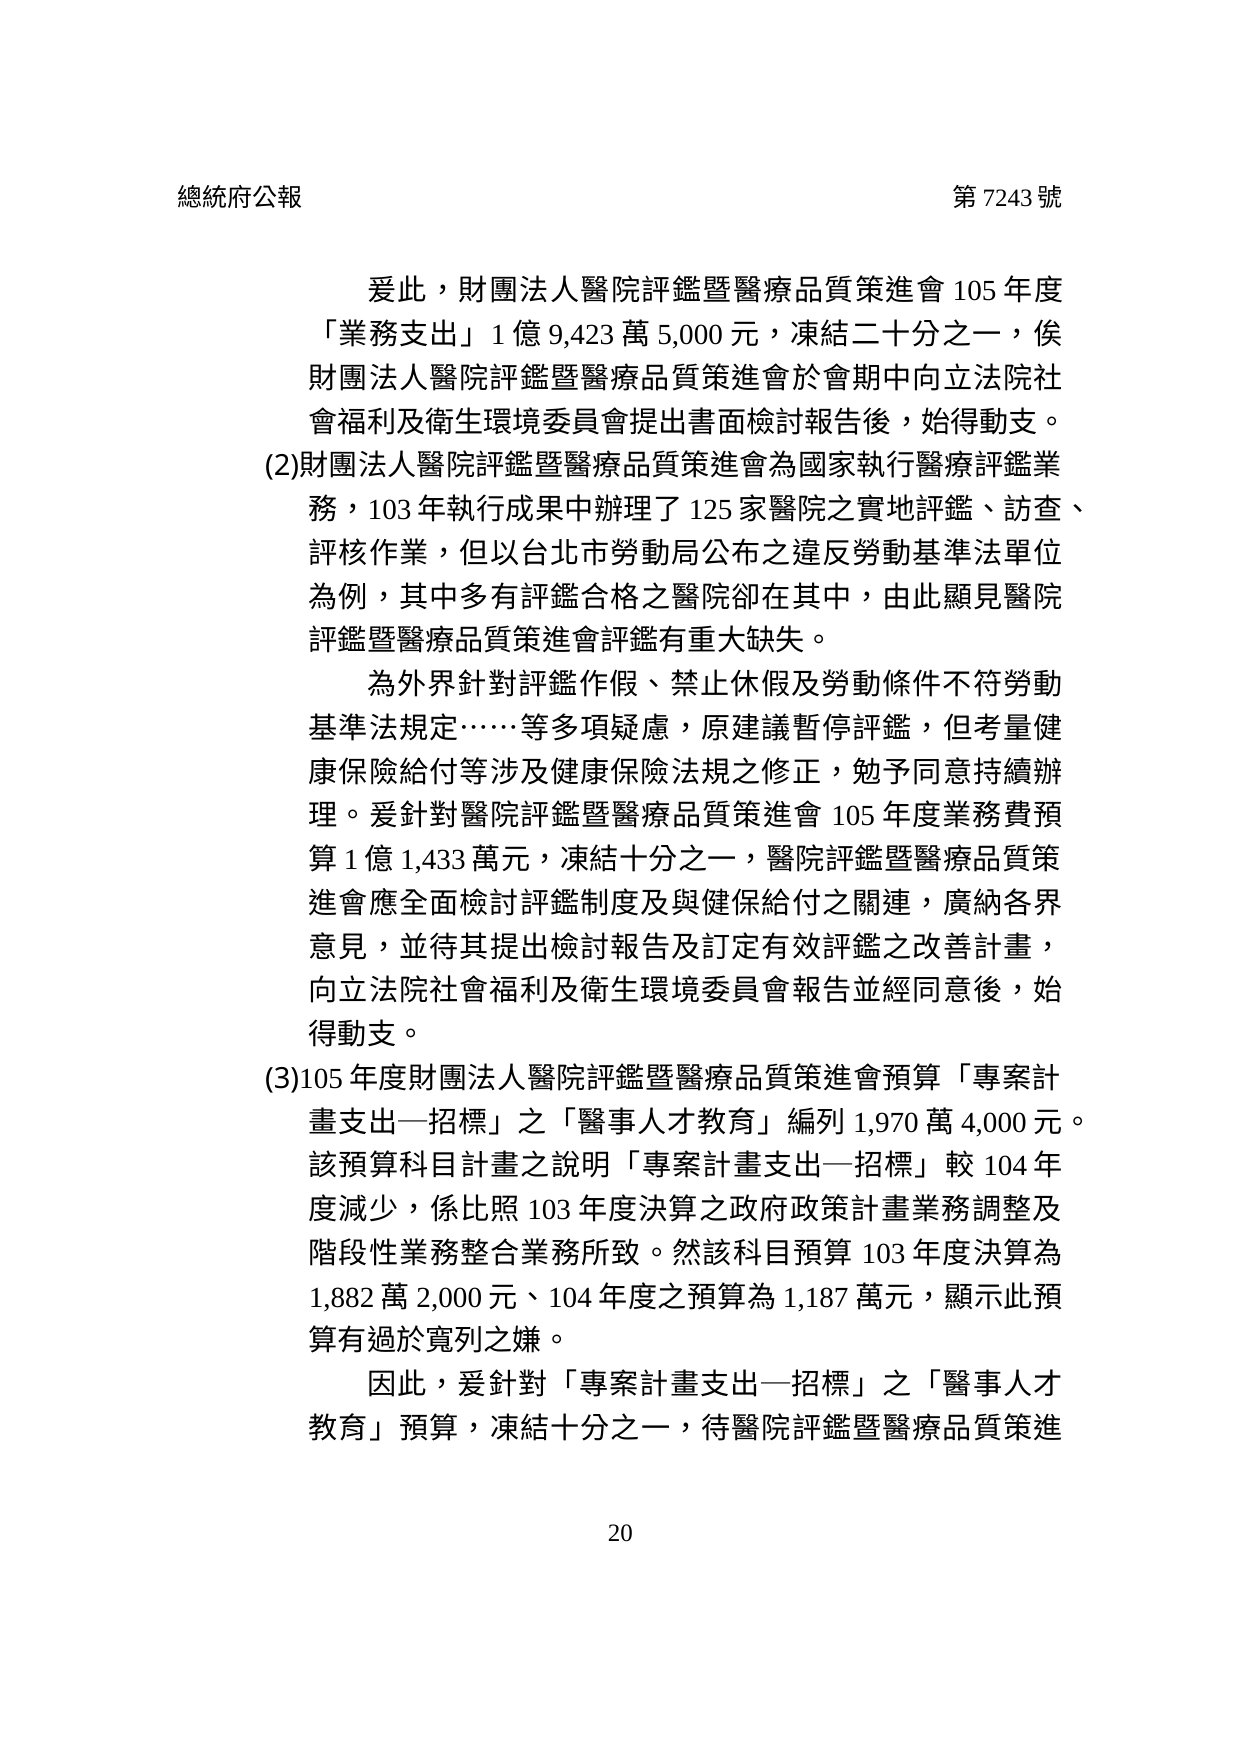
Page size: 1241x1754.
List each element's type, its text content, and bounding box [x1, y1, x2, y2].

text 因此，爰針對「專案計畫支出─招標」之「醫事人才教育」預算，凍結十分之一，待醫院評鑑暨醫療品質策進 [308, 1359, 1063, 1447]
text (2)財團法人醫院評鑑暨醫療品質策進會為國家執行醫療評鑑業務，103年執行成果中辦理了125家醫院之實地評鑑、訪查、評核作業，但以台北市勞動局公布之違反勞動基準法單位為例，其中多有評鑑合格之醫院卻在其中，由此顯見醫院評鑑暨醫療品質策進會評鑑有重大缺失。 [265, 441, 1063, 659]
text 爰此，財團法人醫院評鑑暨醫療品質策進會105年度「業務支出」1億9,423萬5,000元，凍結二十分之一，俟財團法人醫院評鑑暨醫療品質策進會於會期中向立法院社會福利及衛生環境委員會提出書面檢討報告後，始得動支。 [308, 266, 1063, 441]
text 為外界針對評鑑作假、禁止休假及勞動條件不符勞動基準法規定……等多項疑慮，原建議暫停評鑑，但考量健康保險給付等涉及健康保險法規之修正，勉予同意持續辦理。爰針對醫院評鑑暨醫療品質策進會105年度業務費預算1億1,433萬元，凍結十分之一，醫院評鑑暨醫療品質策進會應全面檢討評鑑制度及與健保給付之關連，廣納各界意見，並待其提出檢討報告及訂定有效評鑑之改善計畫，向立法院社會福利及衛生環境委員會報告並經同意後，始得動支。 [308, 659, 1063, 1053]
text (3)105年度財團法人醫院評鑑暨醫療品質策進會預算「專案計畫支出─招標」之「醫事人才教育」編列1,970萬4,000元。該預算科目計畫之說明「專案計畫支出─招標」較104年度減少，係比照103年度決算之政府政策計畫業務調整及階段性業務整合業務所致。然該科目預算103年度決算為1,882萬2,000元、104年度之預算為1,187萬元，顯示此預算有過於寬列之嫌。 [265, 1053, 1063, 1359]
